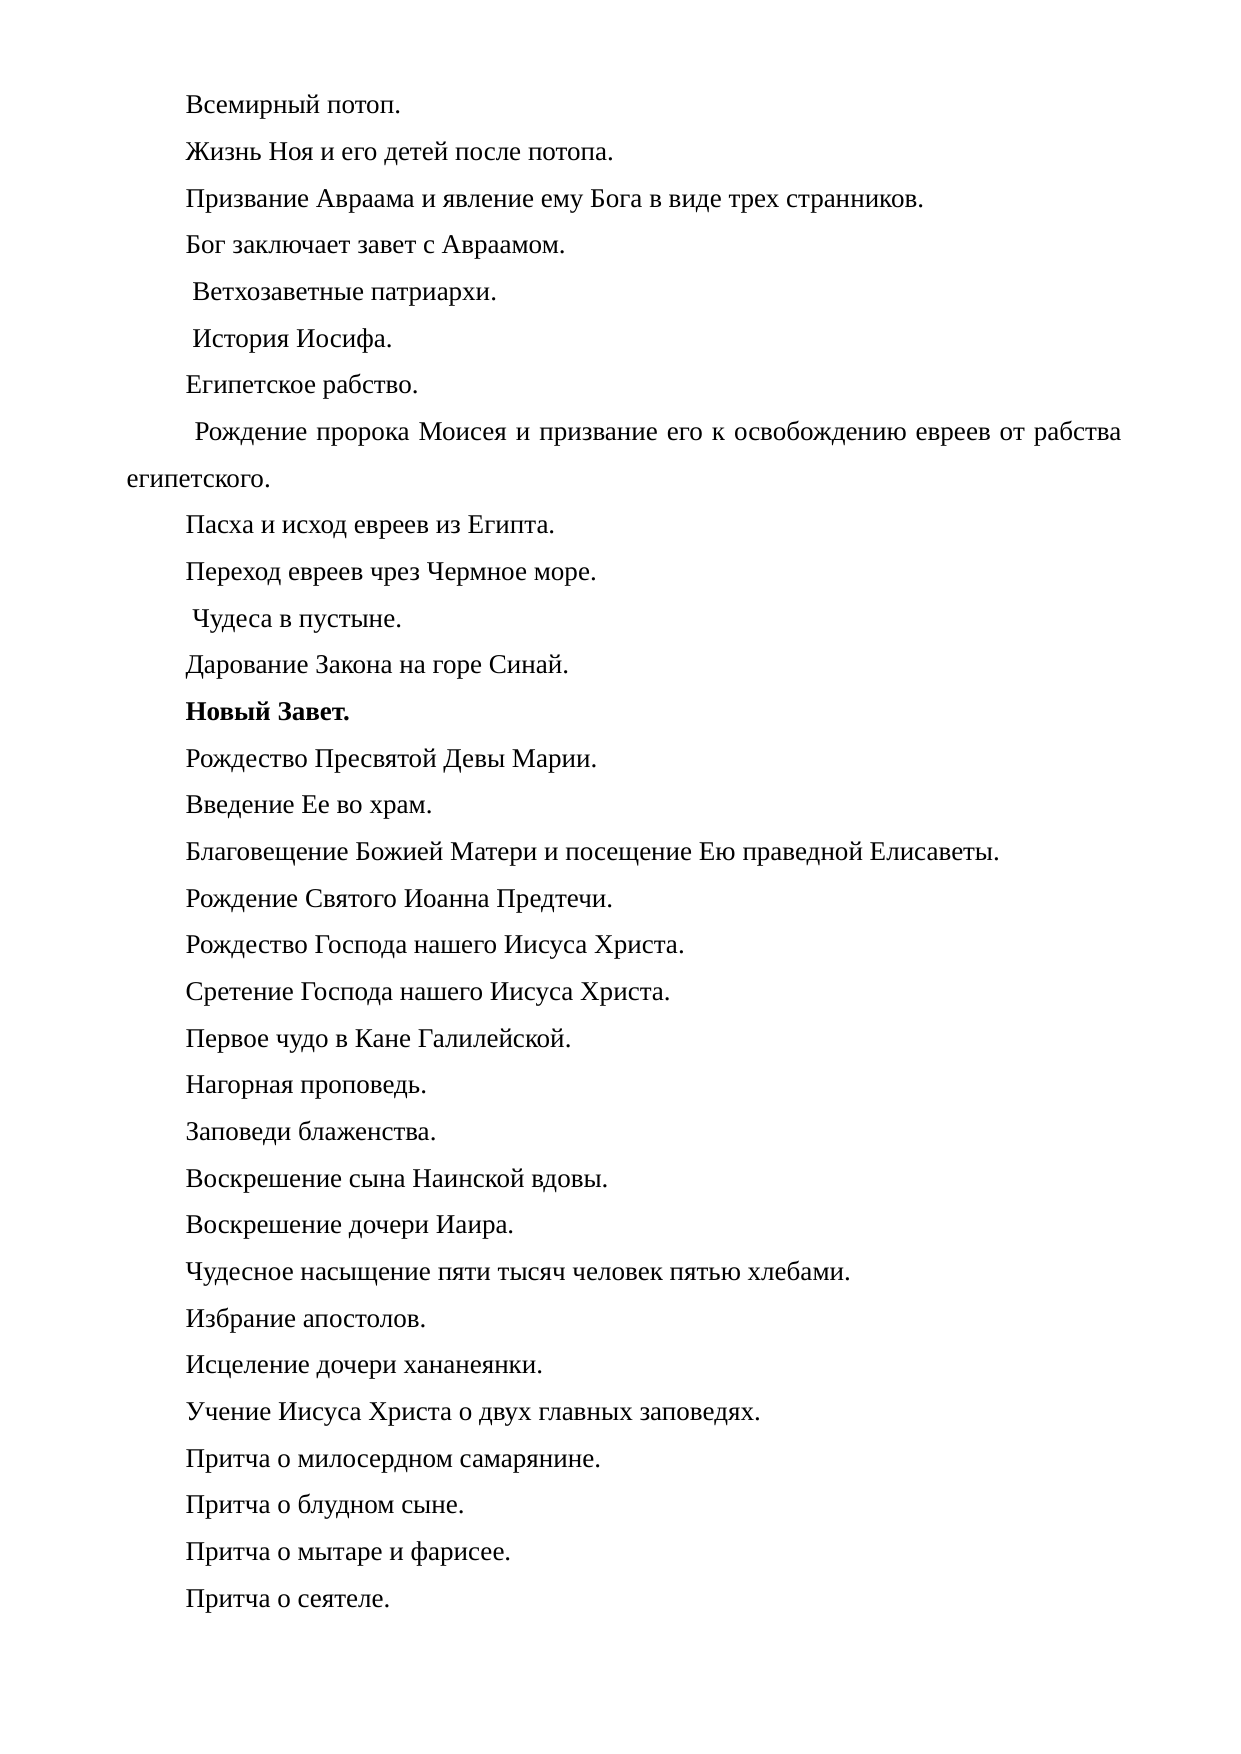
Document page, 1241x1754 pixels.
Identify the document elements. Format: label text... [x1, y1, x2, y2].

text Благовещение Божией Матери и посещение Ею праведной Елисаветы. [126, 835, 1122, 866]
text Притча о мытаре и фарисее. [126, 1535, 1122, 1566]
text История Иосифа. [126, 322, 1122, 353]
text Введение Ее во храм. [126, 789, 1122, 820]
text Исцеление дочери хананеянки. [126, 1349, 1122, 1380]
text Рождение пророка Моисея и призвание его к освобождению евреев от рабства египетского. [126, 415, 1122, 493]
text Воскрешение дочери Иаира. [126, 1209, 1122, 1240]
text Первое чудо в Кане Галилейской. [126, 1022, 1122, 1053]
text Чудеса в пустыне. [126, 602, 1122, 633]
text Учение Иисуса Христа о двух главных заповедях. [126, 1395, 1122, 1426]
text Рождение Святого Иоанна Предтечи. [126, 882, 1122, 913]
text Новый Завет. [126, 695, 1122, 726]
text Притча о сеятеле. [126, 1582, 1122, 1613]
text Бог заключает завет с Авраамом. [126, 229, 1122, 260]
text Притча о блудном сыне. [126, 1489, 1122, 1520]
text Нагорная проповедь. [126, 1069, 1122, 1100]
text Рождество Господа нашего Иисуса Христа. [126, 929, 1122, 960]
text Всемирный потоп. [126, 89, 1122, 120]
text Притча о милосердном самарянине. [126, 1442, 1122, 1473]
text Египетское рабство. [126, 369, 1122, 400]
text Жизнь Ноя и его детей после потопа. [126, 135, 1122, 166]
text Воскрешение сына Наинской вдовы. [126, 1162, 1122, 1193]
text Чудесное насыщение пяти тысяч человек пятью хлебами. [126, 1255, 1122, 1286]
text Сретение Господа нашего Иисуса Христа. [126, 975, 1122, 1006]
text Ветхозаветные патриархи. [126, 275, 1122, 306]
text Заповеди блаженства. [126, 1115, 1122, 1146]
text Рождество Пресвятой Девы Марии. [126, 742, 1122, 773]
text Переход евреев чрез Чермное море. [126, 555, 1122, 586]
text Пасха и исход евреев из Египта. [126, 509, 1122, 540]
text Дарование Закона на горе Синай. [126, 649, 1122, 680]
text Избрание апостолов. [126, 1302, 1122, 1333]
text Призвание Авраама и явление ему Бога в виде трех странников. [126, 182, 1122, 213]
